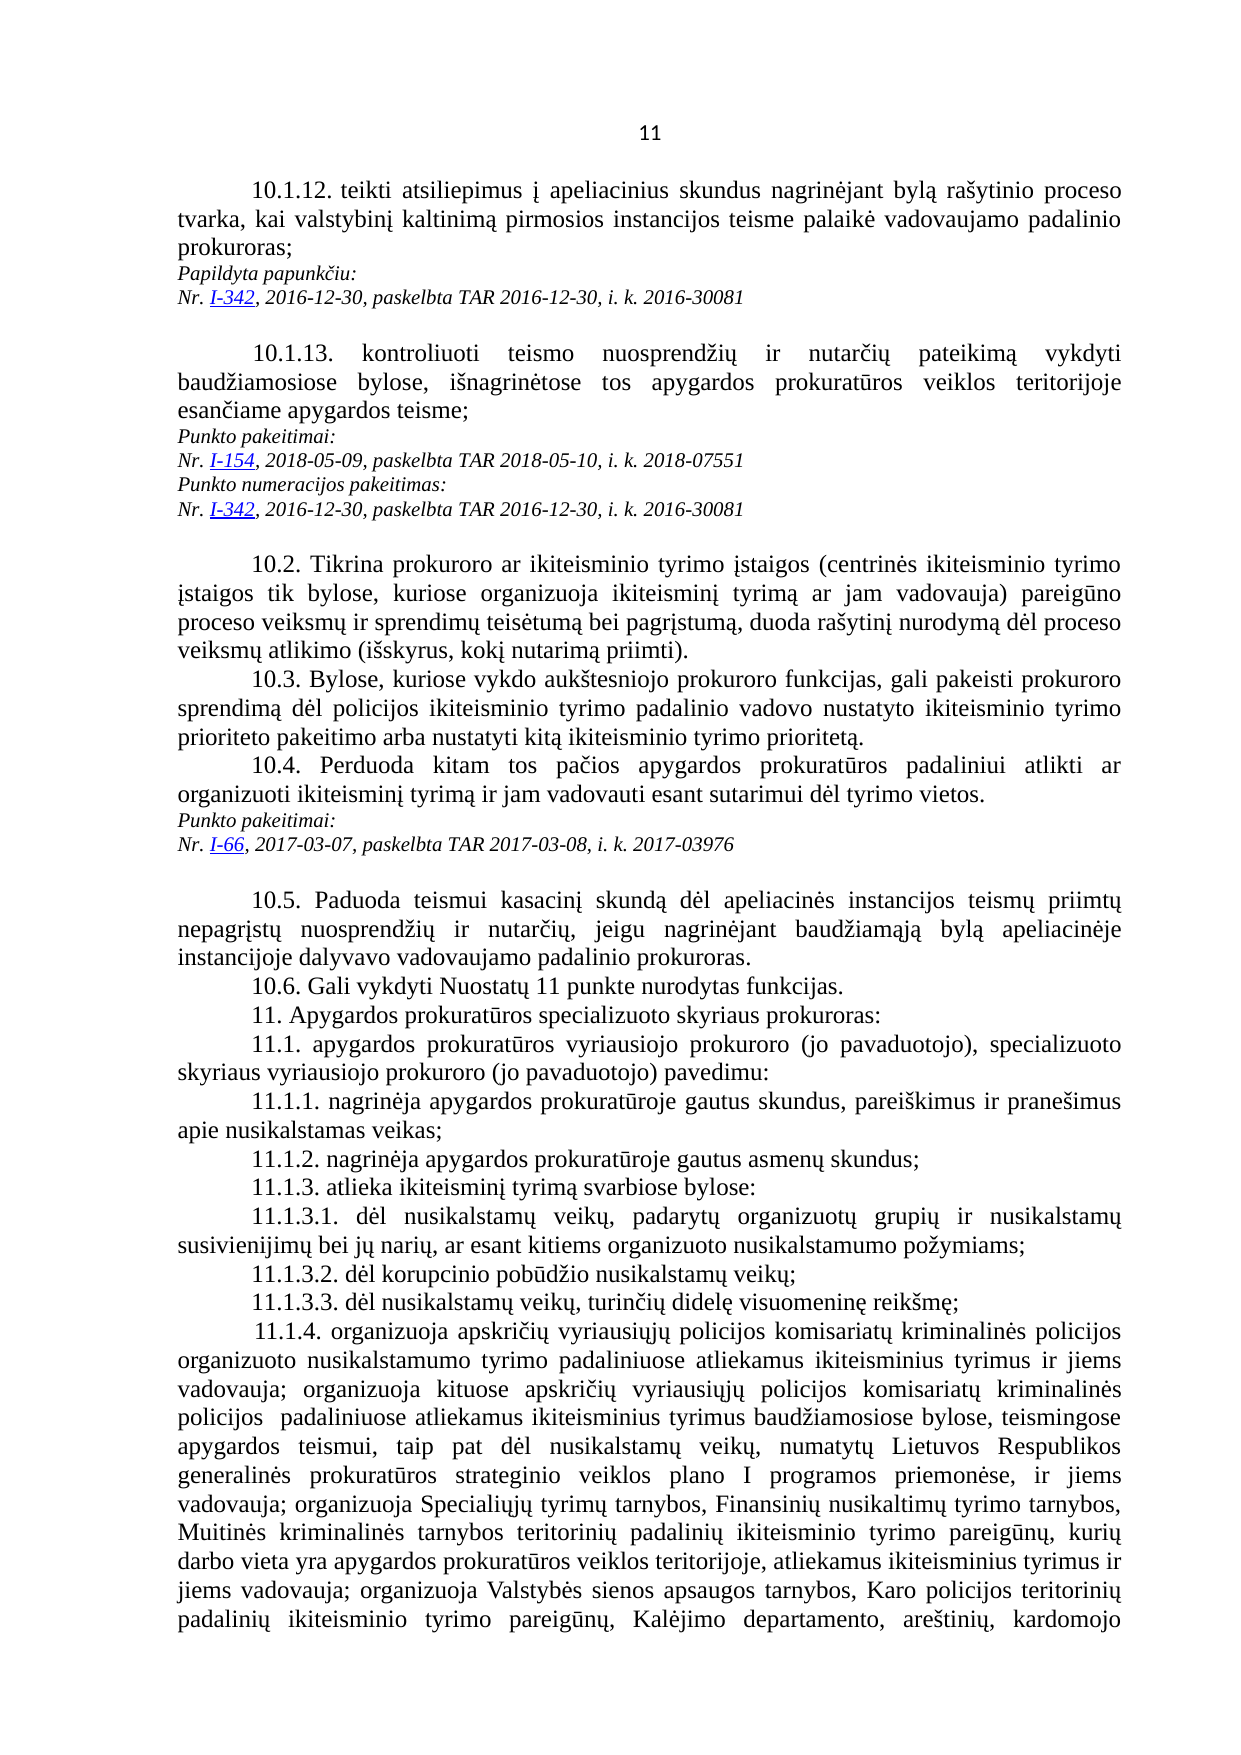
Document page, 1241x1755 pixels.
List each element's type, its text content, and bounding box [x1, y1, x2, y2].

text 10.6. Gali vykdyti Nuostatų 11 punkte nurodytas funkcijas. [177, 971, 1122, 1000]
text Punkto numeracijos pakeitimas: [177, 472, 1122, 496]
text 11.1.3. atlieka ikiteisminį tyrimą svarbiose bylose: [177, 1172, 1122, 1201]
text 10.5. Paduoda teismui kasacinį skundą dėl apeliacinės instancijos teismų priimtų nepagrįstų nuosprendžių ir nutarčių, jeigu nagrinėjant baudžiamąją bylą apeliacinėje instancijoje dalyvavo vadovaujamo padalinio prokuroras. [177, 885, 1122, 971]
text 11.1.3.1. dėl nusikalstamų veikų, padarytų organizuotų grupių ir nusikalstamų susivienijimų bei jų narių, ar esant kitiems organizuoto nusikalstamumo požymiams; [177, 1201, 1122, 1259]
text 11.1.1. nagrinėja apygardos prokuratūroje gautus skundus, pareiškimus ir pranešimus apie nusikalstamas veikas; [177, 1086, 1122, 1144]
text Nr. I-154, 2018-05-09, paskelbta TAR 2018-05-10, i. k. 2018-07551 [177, 448, 1122, 472]
text Papildyta papunkčiu: [177, 261, 1122, 285]
text Nr. I-342, 2016-12-30, paskelbta TAR 2016-12-30, i. k. 2016-30081 [177, 285, 1122, 309]
text 11.1.2. nagrinėja apygardos prokuratūroje gautus asmenų skundus; [177, 1144, 1122, 1172]
text 11.1. apygardos prokuratūros vyriausiojo prokuroro (jo pavaduotojo), specializuoto skyriaus vyriausiojo prokuroro (jo pavaduotojo) pavedimu: [177, 1029, 1122, 1086]
text Punkto pakeitimai: [177, 808, 1122, 832]
text 10.4. Perduoda kitam tos pačios apygardos prokuratūros padaliniui atlikti ar organizuoti ikiteisminį tyrimą ir jam vadovauti esant sutarimui dėl tyrimo vietos. [177, 751, 1122, 808]
text 10.2. Tikrina prokuroro ar ikiteisminio tyrimo įstaigos (centrinės ikiteisminio tyrimo įstaigos tik bylose, kuriose organizuoja ikiteisminį tyrimą ar jam vadovauja) pareigūno proceso veiksmų ir sprendimų teisėtumą bei pagrįstumą, duoda rašytinį nurodymą dėl proceso veiksmų atlikimo (išskyrus, kokį nutarimą priimti). [177, 549, 1122, 664]
text 11.1.3.3. dėl nusikalstamų veikų, turinčių didelę visuomeninę reikšmę; [177, 1287, 1122, 1316]
text Nr. I-66, 2017-03-07, paskelbta TAR 2017-03-08, i. k. 2017-03976 [177, 832, 1122, 856]
text 11.1.3.2. dėl korupcinio pobūdžio nusikalstamų veikų; [177, 1259, 1122, 1287]
text 11.1.4. organizuoja apskričių vyriausiųjų policijos komisariatų kriminalinės policijos organizuoto nusikalstamumo tyrimo padaliniuose atliekamus ikiteisminius tyrimus ir jiems vadovauja; organizuoja kituose apskričių vyriausiųjų policijos komisariatų kriminalinės policijos padaliniuose atliekamus ikiteisminius tyrimus baudžiamosiose bylose, teismingose apygardos teismui, taip pat dėl nusikalstamų veikų, numatytų Lietuvos Respublikos generalinės prokuratūros strateginio veiklos plano I programos priemonėse, ir jiems vadovauja; organizuoja Specialiųjų tyrimų tarnybos, Finansinių nusikaltimų tyrimo tarnybos, Muitinės kriminalinės tarnybos teritorinių padalinių ikiteisminio tyrimo pareigūnų, kurių darbo vieta yra apygardos prokuratūros veiklos teritorijoje, atliekamus ikiteisminius tyrimus ir jiems vadovauja; organizuoja Valstybės sienos apsaugos tarnybos, Karo policijos teritorinių padalinių ikiteisminio tyrimo pareigūnų, Kalėjimo departamento, areštinių, kardomojo [177, 1316, 1122, 1632]
text 10.1.12. teikti atsiliepimus į apeliacinius skundus nagrinėjant bylą rašytinio proceso tvarka, kai valstybinį kaltinimą pirmosios instancijos teisme palaikė vadovaujamo padalinio prokuroras; [177, 175, 1122, 261]
text Nr. I-342, 2016-12-30, paskelbta TAR 2016-12-30, i. k. 2016-30081 [177, 496, 1122, 521]
text 11. Apygardos prokuratūros specializuoto skyriaus prokuroras: [177, 1000, 1122, 1029]
text 10.3. Bylose, kuriose vykdo aukštesniojo prokuroro funkcijas, gali pakeisti prokuroro sprendimą dėl policijos ikiteisminio tyrimo padalinio vadovo nustatyto ikiteisminio tyrimo prioriteto pakeitimo arba nustatyti kitą ikiteisminio tyrimo prioritetą. [177, 664, 1122, 751]
text 10.1.13. kontroliuoti teismo nuosprendžių ir nutarčių pateikimą vykdyti baudžiamosiose bylose, išnagrinėtose tos apygardos prokuratūros veiklos teritorijoje esančiame apygardos teisme; [177, 338, 1122, 424]
text Punkto pakeitimai: [177, 424, 1122, 448]
